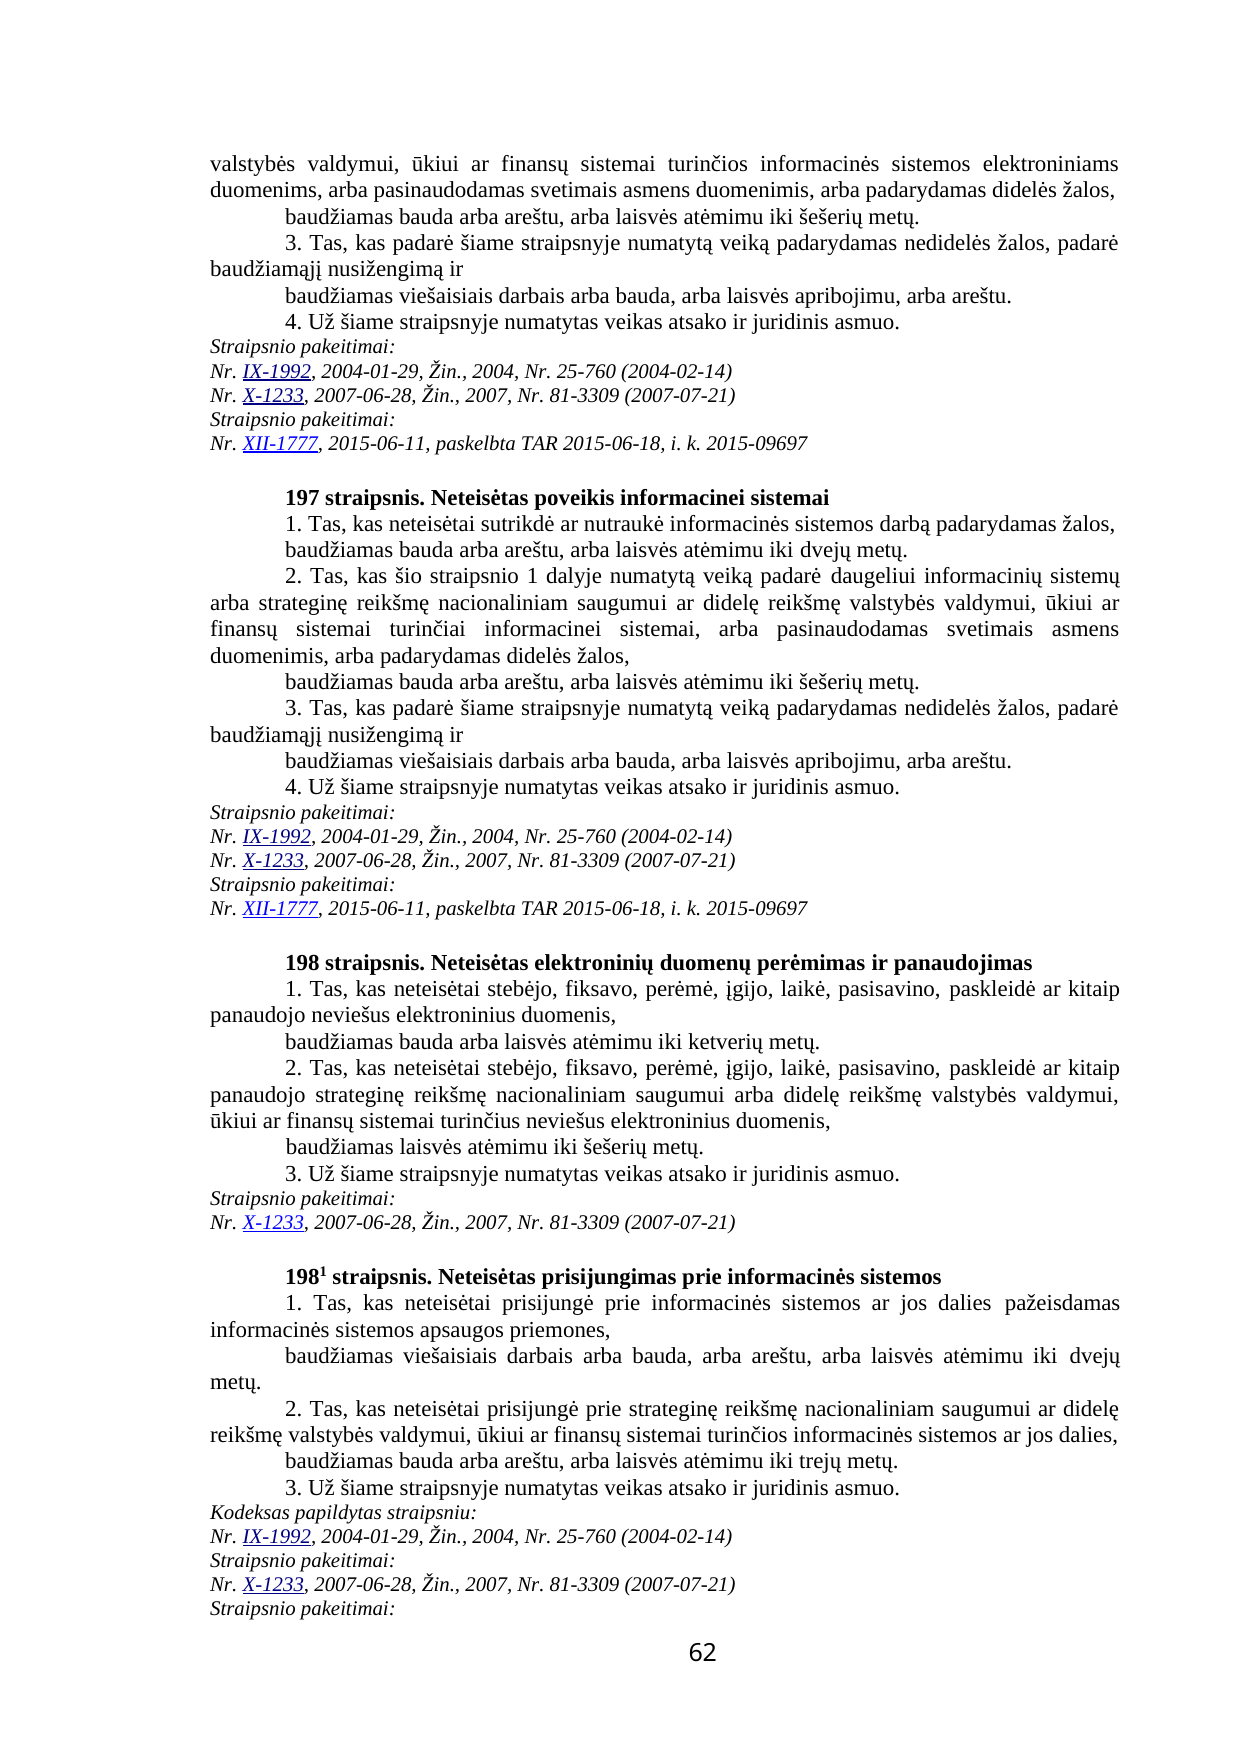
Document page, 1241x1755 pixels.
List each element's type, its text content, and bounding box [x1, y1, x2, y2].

text baudžiamas bauda arba areštu, arba laisvės atėmimu iki šešerių metų. [210, 203, 1120, 229]
text baudžiamas bauda arba areštu, arba laisvės atėmimu iki trejų metų. [210, 1447, 1120, 1474]
text 197 straipsnis. Neteisėtas poveikis informacinei sistemai [210, 483, 1120, 510]
text baudžiamas bauda arba areštu, arba laisvės atėmimu iki dvejų metų. [210, 536, 1120, 563]
text 4. Už šiame straipsnyje numatytas veikas atsako ir juridinis asmuo. [210, 773, 1120, 800]
text 4. Už šiame straipsnyje numatytas veikas atsako ir juridinis asmuo. [210, 308, 1120, 334]
text Nr. X-1233, 2007-06-28, Žin., 2007, Nr. 81-3309 (2007-07-21) [210, 848, 1120, 872]
text 2. Tas, kas neteisėtai prisijungė prie strateginę reikšmę nacionaliniam saugumui ar didelę reikšmę valstybės valdymui, ūkiui ar finansų sistemai turinčios informacinės sistemos ar jos dalies, [210, 1395, 1120, 1447]
text Straipsnio pakeitimai: [210, 407, 1120, 431]
text Kodeksas papildytas straipsniu: [210, 1500, 1120, 1524]
text 198 straipsnis. Neteisėtas elektroninių duomenų perėmimas ir panaudojimas [210, 949, 1120, 975]
text 1981 straipsnis. Neteisėtas prisijungimas prie informacinės sistemos [210, 1263, 1120, 1289]
text Nr. X-1233, 2007-06-28, Žin., 2007, Nr. 81-3309 (2007-07-21) [210, 1572, 1120, 1596]
text 2. Tas, kas šio straipsnio 1 dalyje numatytą veiką padarė daugeliui informacinių sistemų arba strateginę reikšmę nacionaliniam saugumui ar didelę reikšmę valstybės valdymui, ūkiui ar finansų sistemai turinčiai informacinei sistemai, arba pasinaudodamas svetimais asmens duomenimis, arba padarydamas didelės žalos, [210, 563, 1120, 668]
text Straipsnio pakeitimai: [210, 1596, 1120, 1620]
text 1. Tas, kas neteisėtai prisijungė prie informacinės sistemos ar jos dalies pažeisdamas informacinės sistemos apsaugos priemones, [210, 1289, 1120, 1342]
text baudžiamas viešaisiais darbais arba bauda, arba areštu, arba laisvės atėmimu iki dvejų metų. [210, 1342, 1120, 1395]
text 1. Tas, kas neteisėtai stebėjo, fiksavo, perėmė, įgijo, laikė, pasisavino, paskleidė ar kitaip panaudojo neviešus elektroninius duomenis, [210, 975, 1120, 1028]
text 2. Tas, kas neteisėtai stebėjo, fiksavo, perėmė, įgijo, laikė, pasisavino, paskleidė ar kitaip panaudojo strateginę reikšmę nacionaliniam saugumui arba didelę reikšmę valstybės valdymui, ūkiui ar finansų sistemai turinčius neviešus elektroninius duomenis, [210, 1054, 1120, 1133]
text Straipsnio pakeitimai: [210, 1548, 1120, 1572]
text 3. Už šiame straipsnyje numatytas veikas atsako ir juridinis asmuo. [210, 1474, 1120, 1500]
text Nr. X-1233, 2007-06-28, Žin., 2007, Nr. 81-3309 (2007-07-21) [210, 383, 1120, 407]
text baudžiamas viešaisiais darbais arba bauda, arba laisvės apribojimu, arba areštu. [210, 747, 1120, 773]
text Nr. XII-1777, 2015-06-11, paskelbta TAR 2015-06-18, i. k. 2015-09697 [210, 896, 1120, 920]
text Straipsnio pakeitimai: [210, 1186, 1120, 1210]
text 3. Tas, kas padarė šiame straipsnyje numatytą veiką padarydamas nedidelės žalos, padarė baudžiamąjį nusižengimą ir [210, 229, 1120, 282]
text 1. Tas, kas neteisėtai sutrikdė ar nutraukė informacinės sistemos darbą padarydamas žalos, [210, 510, 1120, 536]
text Nr. XII-1777, 2015-06-11, paskelbta TAR 2015-06-18, i. k. 2015-09697 [210, 431, 1120, 455]
text valstybės valdymui, ūkiui ar finansų sistemai turinčios informacinės sistemos elektroniniams duomenims, arba pasinaudodamas svetimais asmens duomenimis, arba padarydamas didelės žalos, [210, 150, 1120, 203]
text Straipsnio pakeitimai: [210, 334, 1120, 358]
text baudžiamas laisvės atėmimu iki šešerių metų. [210, 1133, 1106, 1160]
text Straipsnio pakeitimai: [210, 800, 1120, 824]
text Nr. IX-1992, 2004-01-29, Žin., 2004, Nr. 25-760 (2004-02-14) [210, 824, 1120, 848]
text 3. Tas, kas padarė šiame straipsnyje numatytą veiką padarydamas nedidelės žalos, padarė baudžiamąjį nusižengimą ir [210, 694, 1120, 747]
text Nr. IX-1992, 2004-01-29, Žin., 2004, Nr. 25-760 (2004-02-14) [210, 1524, 1120, 1548]
text Nr. X-1233, 2007-06-28, Žin., 2007, Nr. 81-3309 (2007-07-21) [210, 1210, 1120, 1234]
text baudžiamas viešaisiais darbais arba bauda, arba laisvės apribojimu, arba areštu. [210, 282, 1120, 308]
text 3. Už šiame straipsnyje numatytas veikas atsako ir juridinis asmuo. [210, 1160, 1120, 1186]
text Straipsnio pakeitimai: [210, 872, 1120, 896]
text baudžiamas bauda arba areštu, arba laisvės atėmimu iki šešerių metų. [210, 668, 1120, 694]
text Nr. IX-1992, 2004-01-29, Žin., 2004, Nr. 25-760 (2004-02-14) [210, 358, 1120, 383]
text baudžiamas bauda arba laisvės atėmimu iki ketverių metų. [210, 1028, 1120, 1054]
